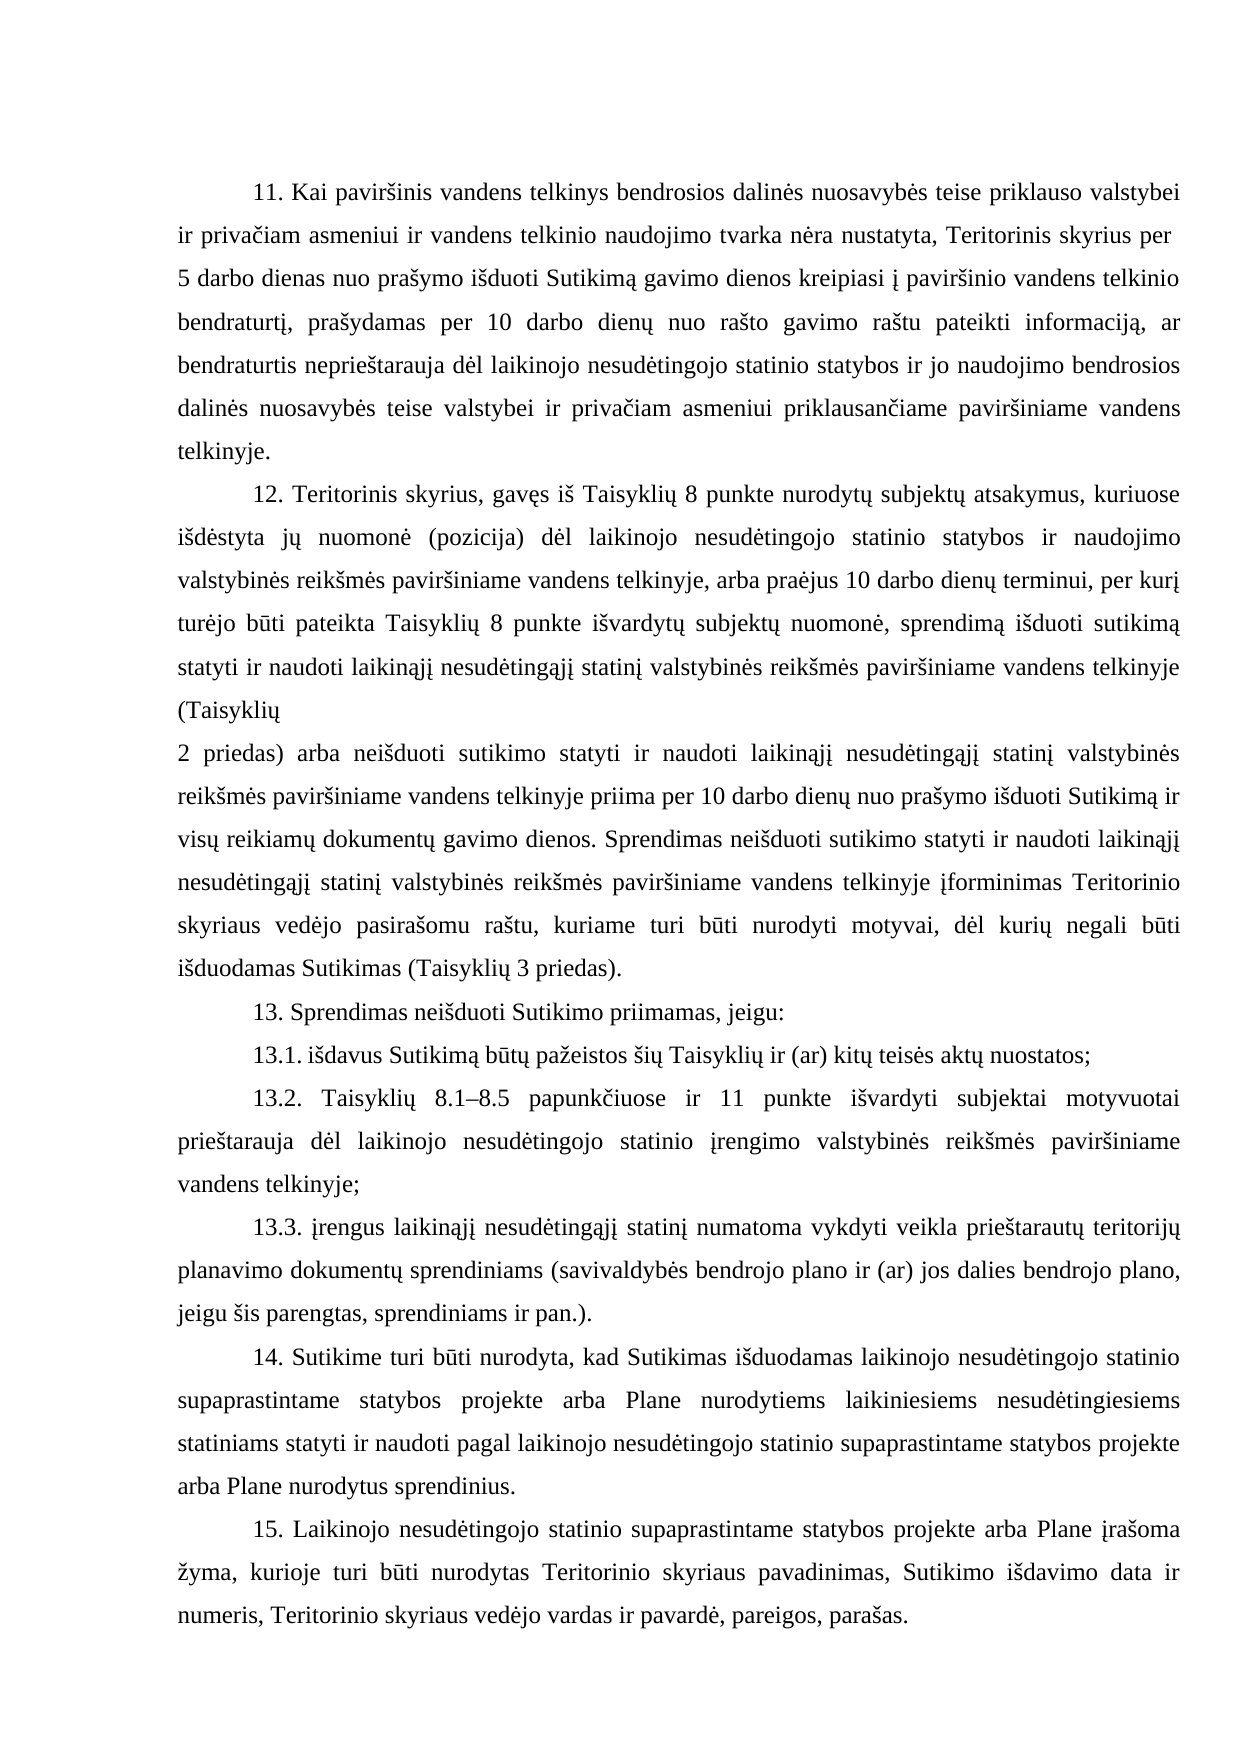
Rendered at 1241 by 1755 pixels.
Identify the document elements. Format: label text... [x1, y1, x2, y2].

text 15. Laikinojo nesudėtingojo statinio supaprastintame statybos projekte arba Plane įrašoma žyma, kurioje turi būti nurodytas Teritorinio skyriaus pavadinimas, Sutikimo išdavimo data ir numeris, Teritorinio skyriaus vedėjo vardas ir pavardė, pareigos, parašas. [177, 1514, 1181, 1629]
text 11. Kai paviršinis vandens telkinys bendrosios dalinės nuosavybės teise priklauso valstybei ir privačiam asmeniui ir vandens telkinio naudojimo tvarka nėra nustatyta, Teritorinis skyrius per 5 darbo dienas nuo prašymo išduoti Sutikimą gavimo dienos kreipiasi į paviršinio vandens telkinio bendraturtį, prašydamas per 10 darbo dienų nuo rašto gavimo raštu pateikti informaciją, ar bendraturtis neprieštarauja dėl laikinojo nesudėtingojo statinio statybos ir jo naudojimo bendrosios dalinės nuosavybės teise valstybei ir privačiam asmeniui priklausančiame paviršiniame vandens telkinyje. [177, 177, 1181, 465]
text 12. Teritorinis skyrius, gavęs iš Taisyklių 8 punkte nurodytų subjektų atsakymus, kuriuose išdėstyta jų nuomonė (pozicija) dėl laikinojo nesudėtingojo statinio statybos ir naudojimo valstybinės reikšmės paviršiniame vandens telkinyje, arba praėjus 10 darbo dienų terminui, per kurį turėjo būti pateikta Taisyklių 8 punkte išvardytų subjektų nuomonė, sprendimą išduoti sutikimą statyti ir naudoti laikinąjį nesudėtingąjį statinį valstybinės reikšmės paviršiniame vandens telkinyje (Taisyklių 2 priedas) arba neišduoti sutikimo statyti ir naudoti laikinąjį nesudėtingąjį statinį valstybinės reikšmės paviršiniame vandens telkinyje priima per 10 darbo dienų nuo prašymo išduoti Sutikimą ir visų reikiamų dokumentų gavimo dienos. Sprendimas neišduoti sutikimo statyti ir naudoti laikinąjį nesudėtingąjį statinį valstybinės reikšmės paviršiniame vandens telkinyje įforminimas Teritorinio skyriaus vedėjo pasirašomu raštu, kuriame turi būti nurodyti motyvai, dėl kurių negali būti išduodamas Sutikimas (Taisyklių 3 priedas). [177, 479, 1181, 982]
text 13.1. išdavus Sutikimą būtų pažeistos šių Taisyklių ir (ar) kitų teisės aktų nuostatos; [177, 1040, 1181, 1068]
text 13. Sprendimas neišduoti Sutikimo priimamas, jeigu: [177, 997, 1181, 1025]
text 13.2. Taisyklių 8.1–8.5 papunkčiuose ir 11 punkte išvardyti subjektai motyvuotai prieštarauja dėl laikinojo nesudėtingojo statinio įrengimo valstybinės reikšmės paviršiniame vandens telkinyje; [177, 1083, 1181, 1198]
text 13.3. įrengus laikinąjį nesudėtingąjį statinį numatoma vykdyti veikla prieštarautų teritorijų planavimo dokumentų sprendiniams (savivaldybės bendrojo plano ir (ar) jos dalies bendrojo plano, jeigu šis parengtas, sprendiniams ir pan.). [177, 1212, 1181, 1327]
text 14. Sutikime turi būti nurodyta, kad Sutikimas išduodamas laikinojo nesudėtingojo statinio supaprastintame statybos projekte arba Plane nurodytiems laikiniesiems nesudėtingiesiems statiniams statyti ir naudoti pagal laikinojo nesudėtingojo statinio supaprastintame statybos projekte arba Plane nurodytus sprendinius. [177, 1342, 1181, 1500]
